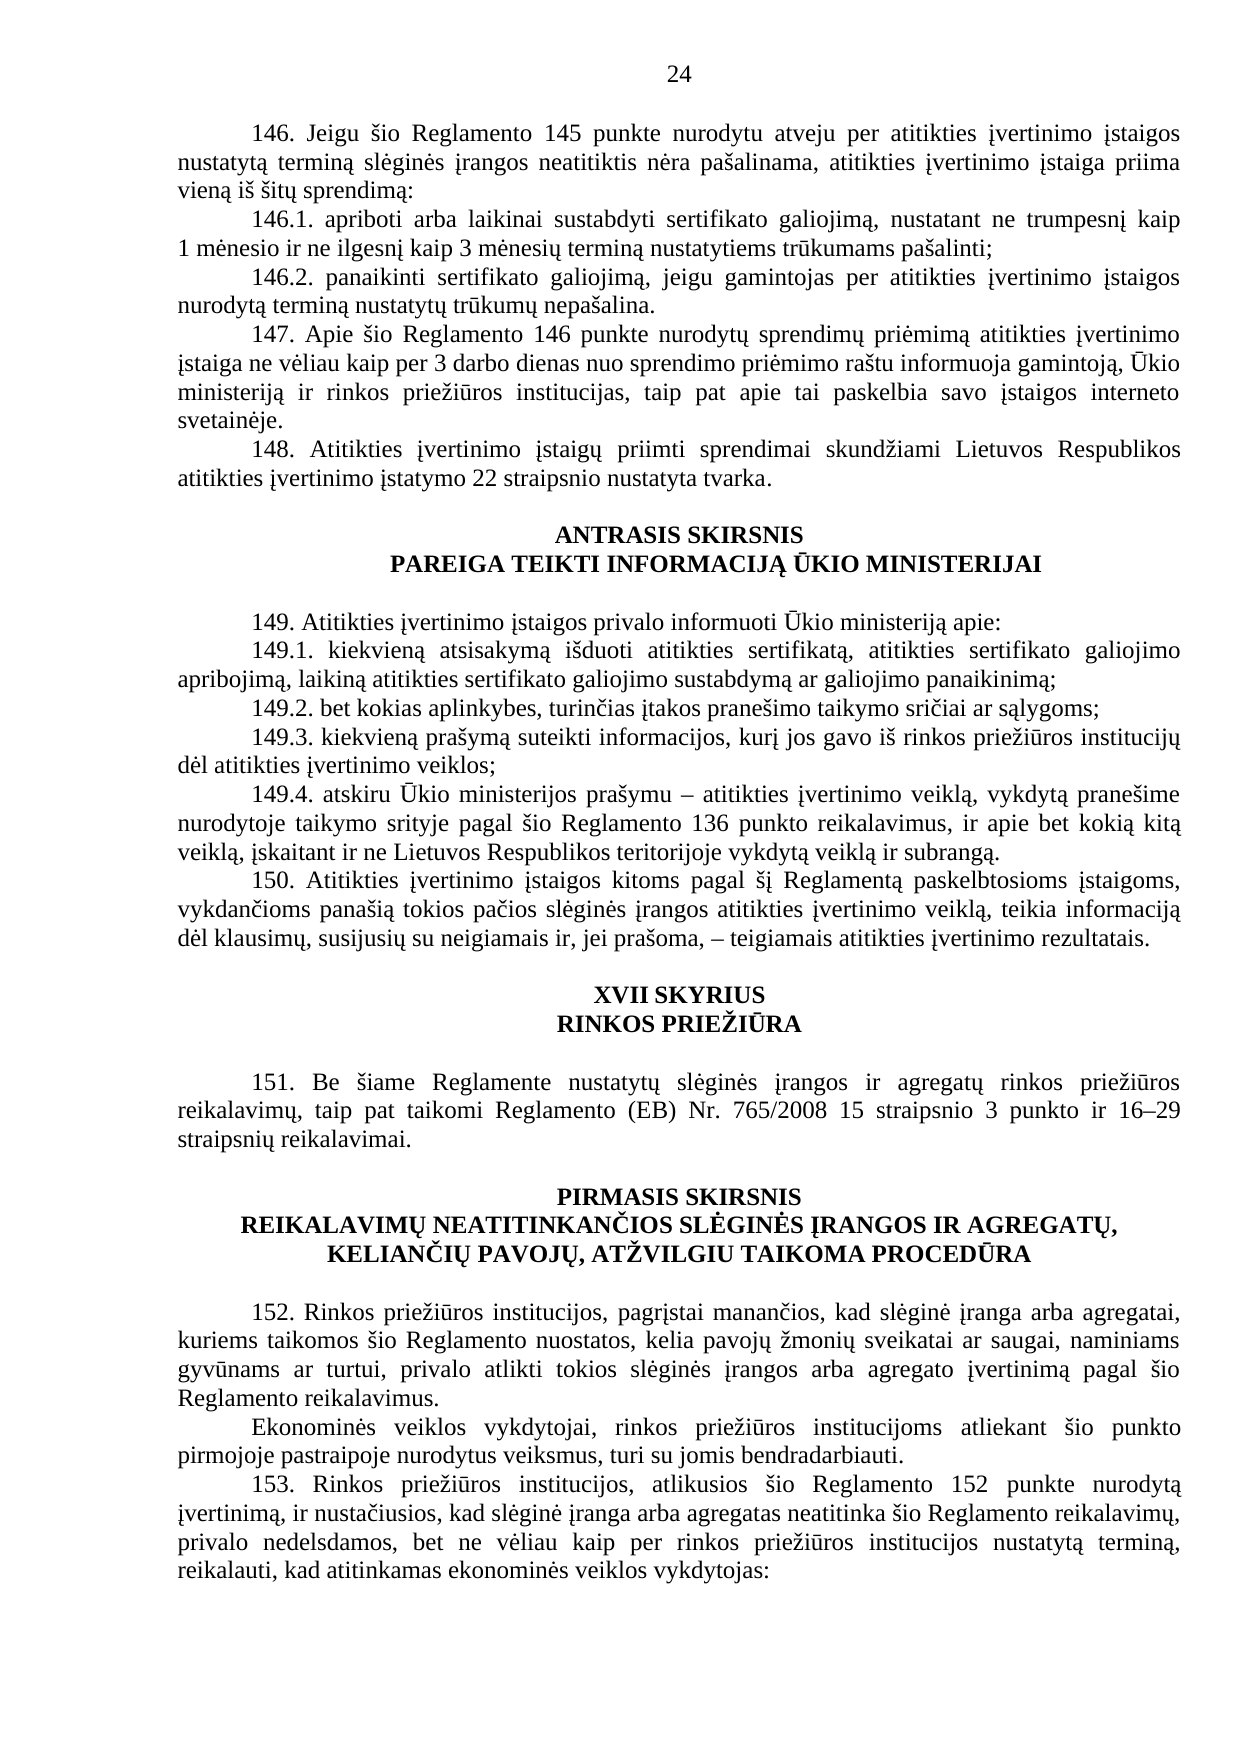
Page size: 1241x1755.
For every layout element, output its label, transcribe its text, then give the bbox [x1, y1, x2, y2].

text Ekonominės veiklos vykdytojai, rinkos priežiūros institucijoms atliekant šio punkto pirmojoje pastraipoje nurodytus veiksmus, turi su jomis bendradarbiauti. [177, 1412, 1181, 1469]
text 152. Rinkos priežiūros institucijos, pagrįstai manančios, kad slėginė įranga arba agregatai, kuriems taikomos šio Reglamento nuostatos, kelia pavojų žmonių sveikatai ar saugai, naminiams gyvūnams ar turtui, privalo atlikti tokios slėginės įrangos arba agregato įvertinimą pagal šio Reglamento reikalavimus. [177, 1297, 1181, 1412]
text 148. Atitikties įvertinimo įstaigų priimti sprendimai skundžiami Lietuvos Respublikos atitikties įvertinimo įstatymo 22 straipsnio nustatyta tvarka. [177, 434, 1181, 492]
text 151. Be šiame Reglamente nustatytų slėginės įrangos ir agregatų rinkos priežiūros reikalavimų, taip pat taikomi Reglamento (EB) Nr. 765/2008 15 straipsnio 3 punkto ir 16–29 straipsnių reikalavimai. [177, 1067, 1181, 1153]
text 150. Atitikties įvertinimo įstaigos kitoms pagal šį Reglamentą paskelbtosioms įstaigoms, vykdančioms panašią tokios pačios slėginės įrangos atitikties įvertinimo veiklą, teikia informaciją dėl klausimų, susijusių su neigiamais ir, jei prašoma, – teigiamais atitikties įvertinimo rezultatais. [177, 866, 1181, 952]
text 147. Apie šio Reglamento 146 punkte nurodytų sprendimų priėmimą atitikties įvertinimo įstaiga ne vėliau kaip per 3 darbo dienas nuo sprendimo priėmimo raštu informuoja gamintoją, Ūkio ministeriją ir rinkos priežiūros institucijas, taip pat apie tai paskelbia savo įstaigos interneto svetainėje. [177, 319, 1181, 434]
text PIRMASIS SKIRSNIS [177, 1182, 1181, 1211]
text 153. Rinkos priežiūros institucijos, atlikusios šio Reglamento 152 punkte nurodytą įvertinimą, ir nustačiusios, kad slėginė įranga arba agregatas neatitinka šio Reglamento reikalavimų, privalo nedelsdamos, bet ne vėliau kaip per rinkos priežiūros institucijos nustatytą terminą, reikalauti, kad atitinkamas ekonominės veiklos vykdytojas: [177, 1469, 1181, 1584]
text 146.1. apriboti arba laikinai sustabdyti sertifikato galiojimą, nustatant ne trumpesnį kaip 1 mėnesio ir ne ilgesnį kaip 3 mėnesių terminą nustatytiems trūkumams pašalinti; [177, 204, 1181, 262]
text 149. Atitikties įvertinimo įstaigos privalo informuoti Ūkio ministeriją apie: [177, 607, 1181, 636]
text 146. Jeigu šio Reglamento 145 punkte nurodytu atveju per atitikties įvertinimo įstaigos nustatytą terminą slėginės įrangos neatitiktis nėra pašalinama, atitikties įvertinimo įstaiga priima vieną iš šitų sprendimą: [177, 118, 1181, 204]
text PAREIGA TEIKTI INFORMACIJĄ ŪKIO MINISTERIJAI [177, 549, 1181, 578]
text 149.2. bet kokias aplinkybes, turinčias įtakos pranešimo taikymo sričiai ar sąlygoms; [177, 693, 1181, 722]
text XVII SKYRIUS [177, 981, 1181, 1009]
text ANTRASIS SKIRSNIS [177, 521, 1181, 549]
text 149.3. kiekvieną prašymą suteikti informacijos, kurį jos gavo iš rinkos priežiūros institucijų dėl atitikties įvertinimo veiklos; [177, 722, 1181, 779]
text 149.4. atskiru Ūkio ministerijos prašymu – atitikties įvertinimo veiklą, vykdytą pranešime nurodytoje taikymo srityje pagal šio Reglamento 136 punkto reikalavimus, ir apie bet kokią kitą veiklą, įskaitant ir ne Lietuvos Respublikos teritorijoje vykdytą veiklą ir subrangą. [177, 779, 1181, 866]
text 149.1. kiekvieną atsisakymą išduoti atitikties sertifikatą, atitikties sertifikato galiojimo apribojimą, laikiną atitikties sertifikato galiojimo sustabdymą ar galiojimo panaikinimą; [177, 636, 1181, 693]
text RINKOS PRIEŽIŪRA [177, 1009, 1181, 1038]
text REIKALAVIMŲ NEATITINKANČIOS SLĖGINĖS ĮRANGOS IR AGREGATŲ, KELIANČIŲ PAVOJŲ, ATŽVILGIU TAIKOMA PROCEDŪRA [177, 1211, 1181, 1268]
text 146.2. panaikinti sertifikato galiojimą, jeigu gamintojas per atitikties įvertinimo įstaigos nurodytą terminą nustatytų trūkumų nepašalina. [177, 262, 1181, 319]
